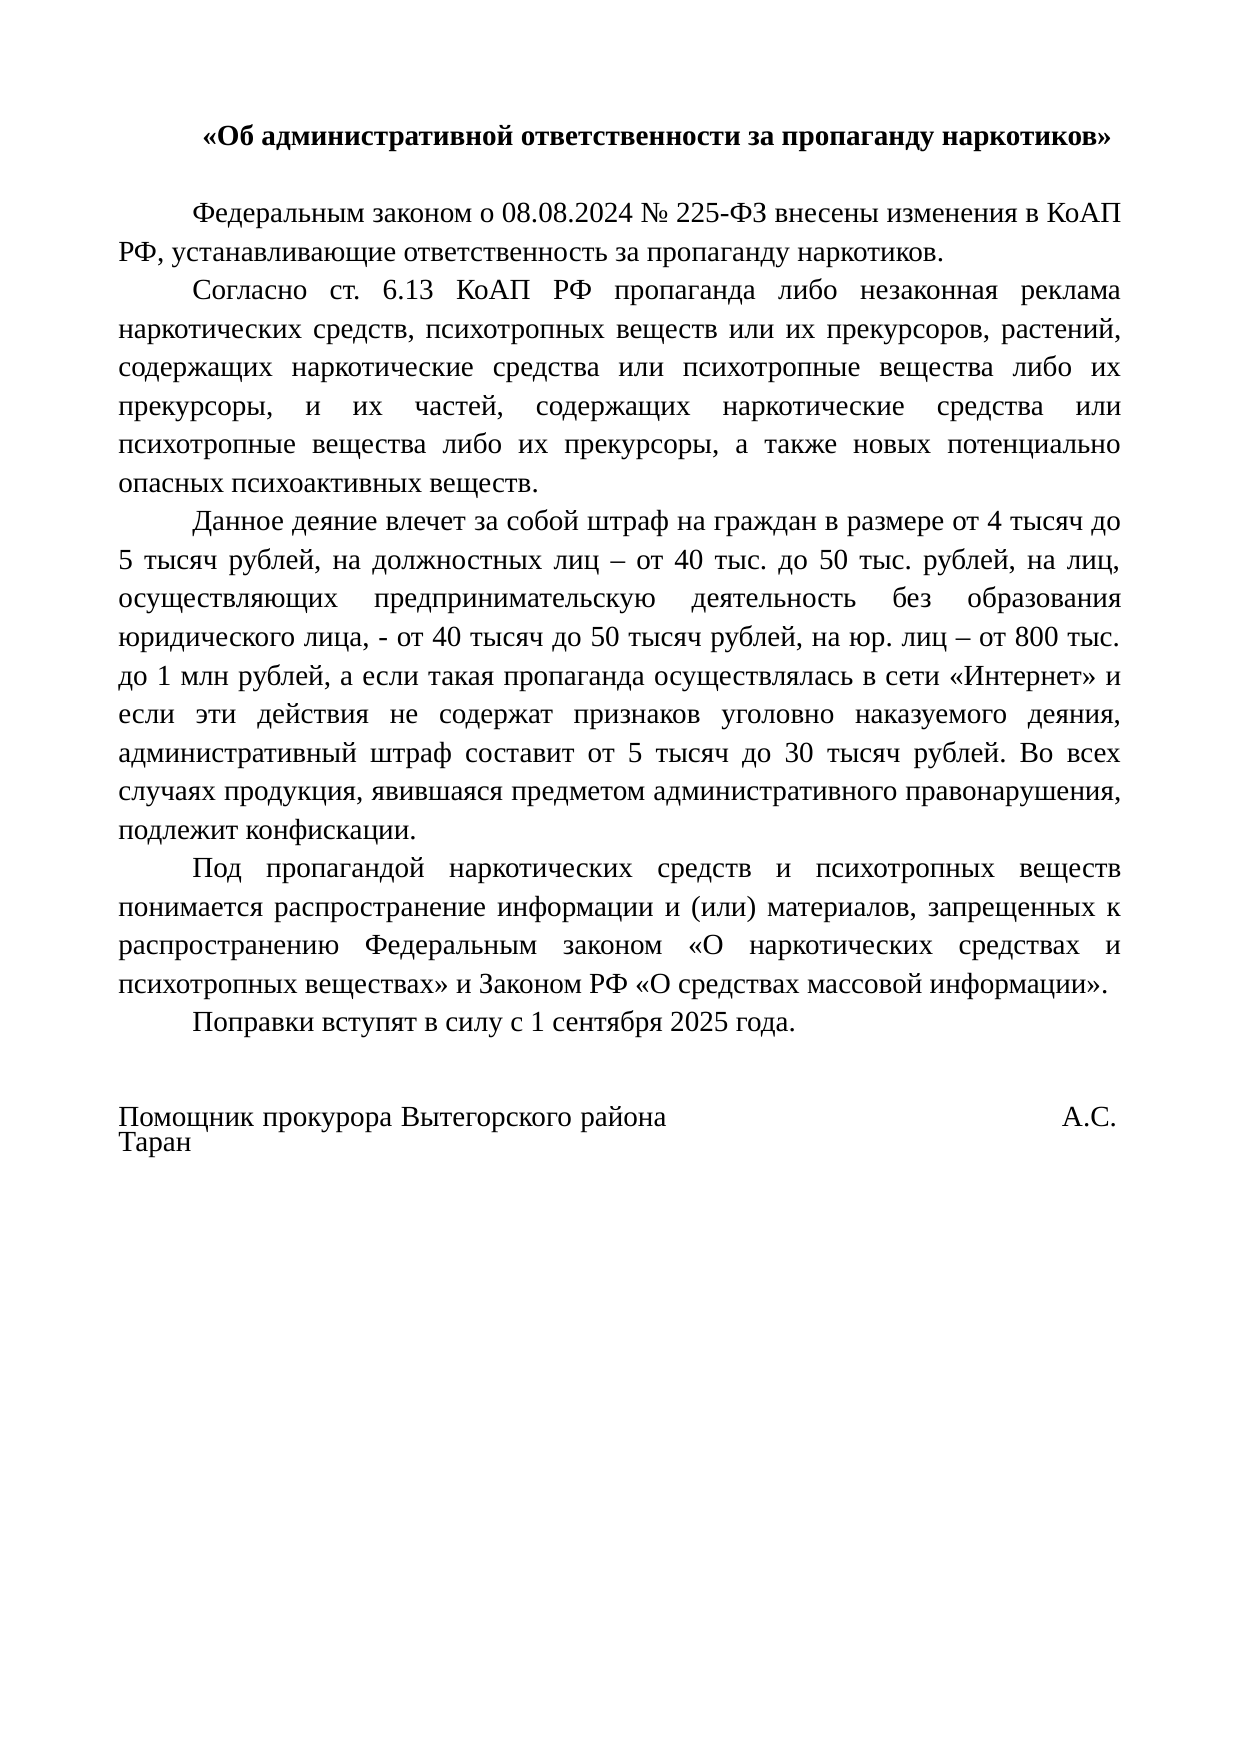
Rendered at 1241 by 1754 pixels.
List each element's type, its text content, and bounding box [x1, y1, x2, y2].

text Федеральным законом о 08.08.2024 № 225-ФЗ внесены изменения в КоАП РФ, устанавливающие ответственность за пропаганду наркотиков. [118, 195, 1122, 267]
text Под пропагандой наркотических средств и психотропных веществ понимается распространение информации и (или) материалов, запрещенных к распространению Федеральным законом «О наркотических средствах и психотропных веществах» и Законом РФ «О средствах массовой информации». [118, 850, 1122, 999]
text Данное деяние влечет за собой штраф на граждан в размере от 4 тысяч до 5 тысяч рублей, на должностных лиц – от 40 тыс. до 50 тыс. рублей, на лиц, осуществляющих предпринимательскую деятельность без образования юридического лица, - от 40 тысяч до 50 тысяч рублей, на юр. лиц – от 800 тыс. до 1 млн рублей, а если такая пропаганда осуществлялась в сети «Интернет» и если эти действия не содержат признаков уголовно наказуемого деяния, административный штраф составит от 5 тысяч до 30 тысяч рублей. Во всех случаях продукция, явившаяся предметом административного правонарушения, подлежит конфискации. [118, 503, 1122, 845]
text Поправки вступят в силу с 1 сентября 2025 года. [118, 1004, 1122, 1038]
text Помощник прокурора Вытегорского района А.С. Таран [118, 1107, 1122, 1157]
text «Об административной ответственности за пропаганду наркотиков» [118, 118, 1122, 152]
text Согласно ст. 6.13 КоАП РФ пропаганда либо незаконная реклама наркотических средств, психотропных веществ или их прекурсоров, растений, содержащих наркотические средства или психотропные вещества либо их прекурсоры, и их частей, содержащих наркотические средства или психотропные вещества либо их прекурсоры, а также новых потенциально опасных психоактивных веществ. [118, 272, 1122, 498]
